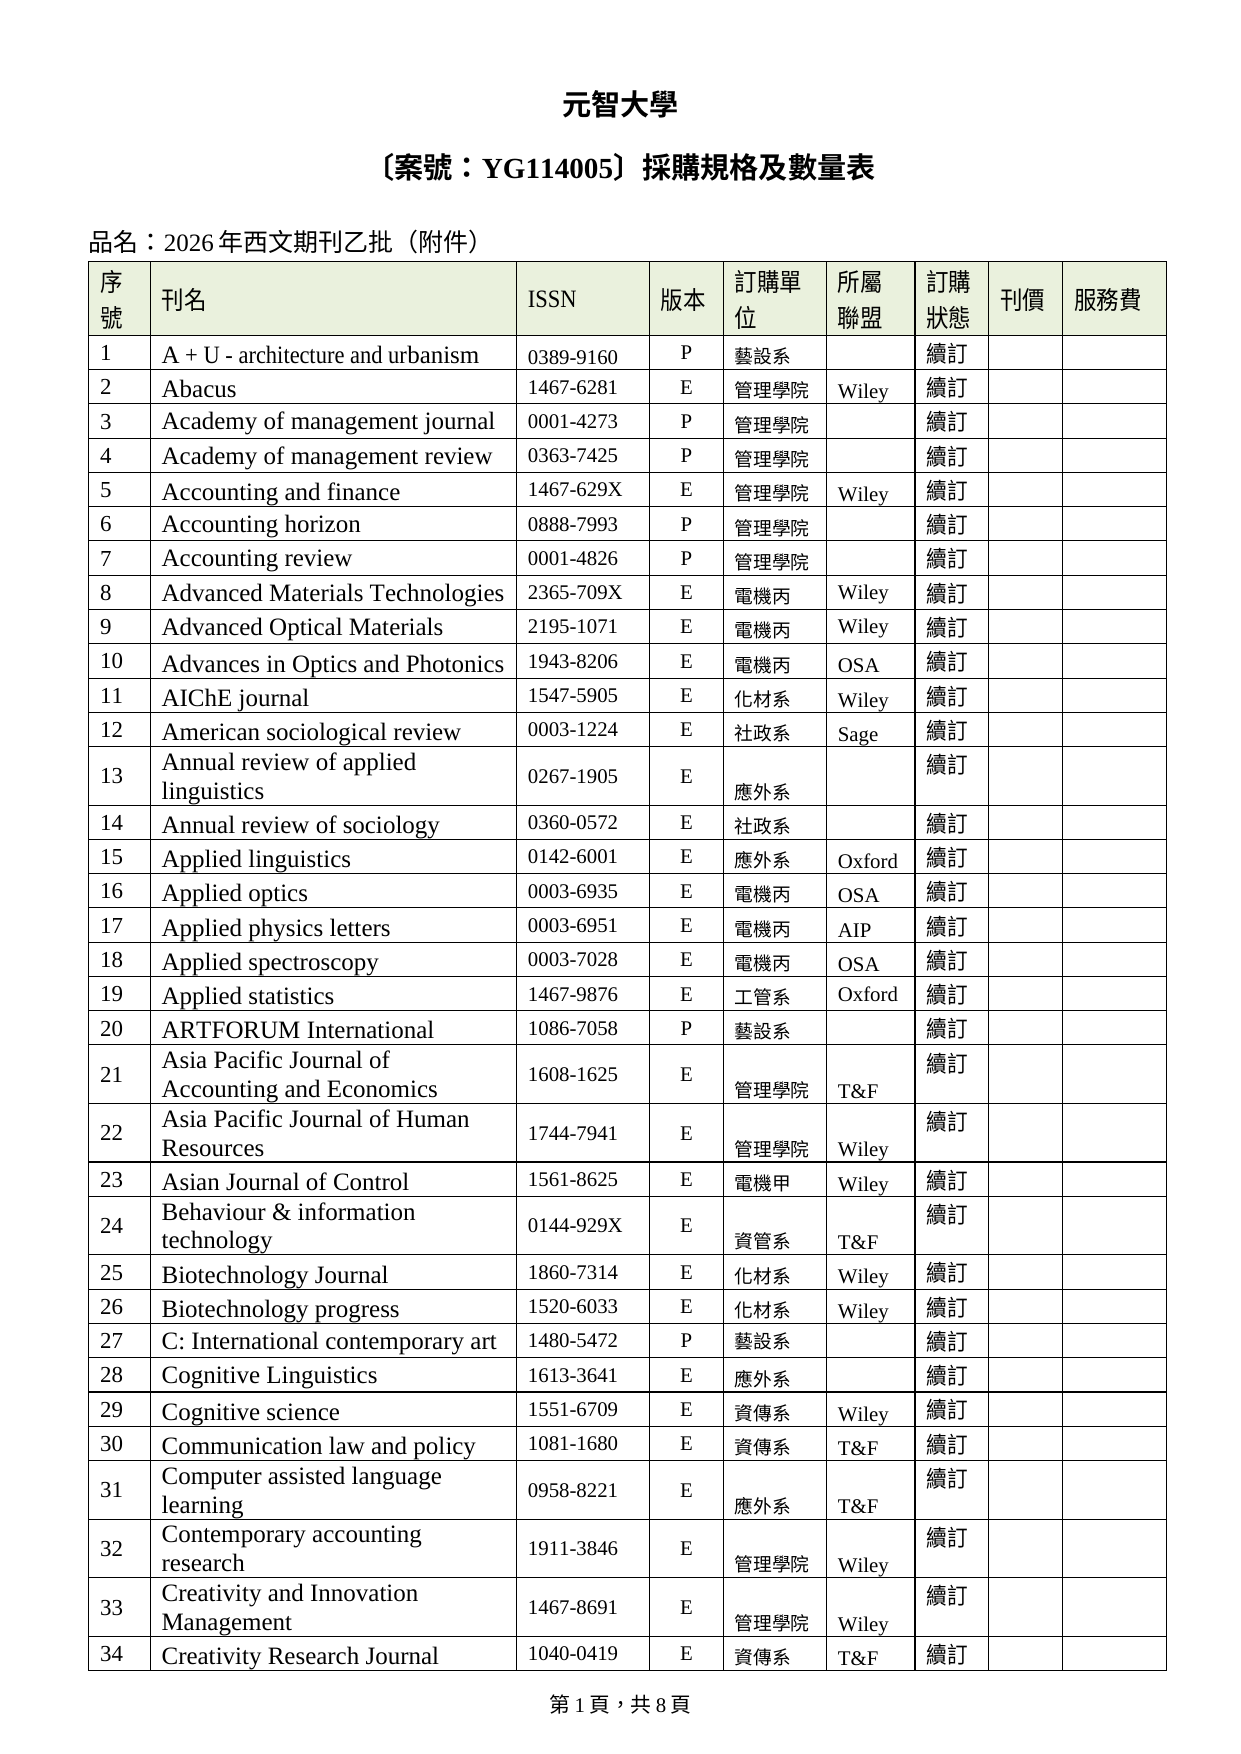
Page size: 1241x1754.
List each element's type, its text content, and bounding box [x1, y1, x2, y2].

table_cell Behaviour & information technology [151, 1197, 516, 1254]
table_cell [827, 747, 914, 804]
table_cell 管理學院 [724, 1104, 826, 1161]
table_cell 19 [89, 977, 150, 1010]
table_cell [989, 1163, 1062, 1196]
table_cell [1063, 1045, 1166, 1103]
table_cell 管理學院 [724, 1578, 826, 1636]
table_cell 30 [89, 1427, 150, 1460]
table_cell 續訂 [916, 1393, 988, 1426]
table_cell [989, 370, 1062, 403]
table_cell 27 [89, 1324, 150, 1357]
table_cell P [650, 404, 723, 437]
table_cell Oxford [827, 977, 914, 1010]
table_cell [989, 1324, 1062, 1357]
table_cell 32 [89, 1520, 150, 1577]
table_cell 管理學院 [724, 370, 826, 403]
table_cell 0003-7028 [517, 943, 649, 976]
table_cell [989, 576, 1062, 609]
table_cell [1063, 977, 1166, 1010]
table_cell Applied spectroscopy [151, 943, 516, 976]
table_cell 續訂 [916, 1104, 988, 1161]
table_cell 電機甲 [724, 1163, 826, 1196]
table_cell 工管系 [724, 977, 826, 1010]
table_cell [827, 439, 914, 472]
table_cell 續訂 [916, 541, 988, 574]
table_cell Accounting review [151, 541, 516, 574]
table_cell Oxford [827, 840, 914, 873]
table_cell [989, 610, 1062, 643]
table_cell 10 [89, 644, 150, 677]
table_cell Wiley [827, 1393, 914, 1426]
table_cell 0003-6951 [517, 908, 649, 942]
table_cell 7 [89, 541, 150, 574]
table_cell [1063, 576, 1166, 609]
table_header 刊名 [151, 262, 516, 335]
table_cell E [650, 747, 723, 804]
table_cell 1520-6033 [517, 1290, 649, 1323]
table_cell 應外系 [724, 747, 826, 804]
table_cell 1480-5472 [517, 1324, 649, 1357]
table_cell [1063, 644, 1166, 677]
table_cell P [650, 336, 723, 369]
table_cell Wiley [827, 370, 914, 403]
table_cell 續訂 [916, 1011, 988, 1044]
table_cell 0363-7425 [517, 439, 649, 472]
table_cell [989, 1427, 1062, 1460]
table_cell [1063, 1255, 1166, 1288]
text 品名：2026年西文期刊乙批（附件） [89, 199, 1152, 261]
table_cell 0389-9160 [517, 336, 649, 369]
table_cell [989, 1358, 1062, 1391]
table_cell [989, 644, 1062, 677]
table_cell 續訂 [916, 874, 988, 907]
table_cell 電機丙 [724, 644, 826, 677]
table_cell 1467-9876 [517, 977, 649, 1010]
table_cell [989, 1520, 1062, 1577]
table_cell 管理學院 [724, 1520, 826, 1577]
table_cell 續訂 [916, 1578, 988, 1636]
table_cell 管理學院 [724, 404, 826, 437]
table_cell 資管系 [724, 1197, 826, 1254]
table_cell AIChE journal [151, 679, 516, 712]
table_cell Applied optics [151, 874, 516, 907]
table_cell [1063, 610, 1166, 643]
table_cell E [650, 1163, 723, 1196]
table_header 訂購狀態 [916, 262, 988, 335]
table_cell Communication law and policy [151, 1427, 516, 1460]
table_cell 2 [89, 370, 150, 403]
table_cell 22 [89, 1104, 150, 1161]
table_cell [1063, 679, 1166, 712]
table_cell [827, 1324, 914, 1357]
table_header 所屬聯盟 [827, 262, 914, 335]
table_cell Advances in Optics and Photonics [151, 644, 516, 677]
table_cell [989, 541, 1062, 574]
table_cell 化材系 [724, 1255, 826, 1288]
table_cell [1063, 1197, 1166, 1254]
table_cell 電機丙 [724, 908, 826, 942]
table_cell [1063, 439, 1166, 472]
table_cell 續訂 [916, 713, 988, 746]
table_cell E [650, 644, 723, 677]
text 元智大學 [89, 61, 1152, 124]
table_cell Wiley [827, 1163, 914, 1196]
table_cell Wiley [827, 1104, 914, 1161]
table_cell Applied linguistics [151, 840, 516, 873]
table_cell 續訂 [916, 840, 988, 873]
table_cell [989, 874, 1062, 907]
table_cell 0360-0572 [517, 806, 649, 839]
table_cell Wiley [827, 610, 914, 643]
table_cell 0888-7993 [517, 507, 649, 540]
table_cell [1063, 747, 1166, 804]
table_cell [989, 908, 1062, 942]
table_cell 1081-1680 [517, 1427, 649, 1460]
table_cell P [650, 1011, 723, 1044]
table_cell 1744-7941 [517, 1104, 649, 1161]
table_cell E [650, 1427, 723, 1460]
table_cell 9 [89, 610, 150, 643]
table_cell P [650, 507, 723, 540]
table_cell 管理學院 [724, 541, 826, 574]
table_cell [1063, 1520, 1166, 1577]
table_cell 續訂 [916, 507, 988, 540]
table_cell 續訂 [916, 610, 988, 643]
table_cell 29 [89, 1393, 150, 1426]
table_cell OSA [827, 943, 914, 976]
table_cell Advanced Optical Materials [151, 610, 516, 643]
table_cell 化材系 [724, 1290, 826, 1323]
table_cell OSA [827, 874, 914, 907]
table_cell [989, 1011, 1062, 1044]
table_cell Cognitive Linguistics [151, 1358, 516, 1391]
table_cell 社政系 [724, 713, 826, 746]
table_cell Cognitive science [151, 1393, 516, 1426]
table_cell E [650, 908, 723, 942]
table_cell 續訂 [916, 1520, 988, 1577]
table_cell 1467-629X [517, 473, 649, 506]
table_cell [989, 747, 1062, 804]
table_cell Annual review of applied linguistics [151, 747, 516, 804]
table_cell Asia Pacific Journal of Human Resources [151, 1104, 516, 1161]
table_cell 續訂 [916, 576, 988, 609]
table_cell [989, 473, 1062, 506]
table_header ISSN [517, 262, 649, 335]
table_cell 藝設系 [724, 1011, 826, 1044]
table_cell 電機丙 [724, 610, 826, 643]
table_cell [989, 1045, 1062, 1103]
table_cell P [650, 439, 723, 472]
table_cell 續訂 [916, 977, 988, 1010]
table_header 訂購單位 [724, 262, 826, 335]
table_cell 1943-8206 [517, 644, 649, 677]
table_cell Applied statistics [151, 977, 516, 1010]
table_cell E [650, 840, 723, 873]
table_cell A + U - architecture and urbanism [151, 336, 516, 369]
table_header 刊價 [989, 262, 1062, 335]
table_cell 應外系 [724, 840, 826, 873]
table_cell [1063, 1011, 1166, 1044]
table_cell T&F [827, 1427, 914, 1460]
table_cell [989, 1197, 1062, 1254]
table_cell 1040-0419 [517, 1637, 649, 1670]
table_header 版本 [650, 262, 723, 335]
table_cell [1063, 1393, 1166, 1426]
table_cell 8 [89, 576, 150, 609]
table_cell E [650, 1255, 723, 1288]
table_cell 31 [89, 1461, 150, 1518]
table_cell 20 [89, 1011, 150, 1044]
table_cell E [650, 1578, 723, 1636]
table_cell E [650, 473, 723, 506]
table_cell 電機丙 [724, 874, 826, 907]
table_cell ARTFORUM International [151, 1011, 516, 1044]
table_cell 33 [89, 1578, 150, 1636]
table_cell [1063, 840, 1166, 873]
table_cell E [650, 1045, 723, 1103]
table_cell E [650, 610, 723, 643]
table_cell 1613-3641 [517, 1358, 649, 1391]
table_cell [1063, 1290, 1166, 1323]
table_cell 5 [89, 473, 150, 506]
table_cell [1063, 507, 1166, 540]
table_cell 1911-3846 [517, 1520, 649, 1577]
table_cell 0003-1224 [517, 713, 649, 746]
table_cell 應外系 [724, 1358, 826, 1391]
table_cell 藝設系 [724, 1324, 826, 1357]
table_cell Wiley [827, 1255, 914, 1288]
table_cell 續訂 [916, 404, 988, 437]
table_cell 續訂 [916, 806, 988, 839]
table_cell Academy of management journal [151, 404, 516, 437]
table_cell E [650, 806, 723, 839]
table_cell [989, 439, 1062, 472]
table_cell 資傳系 [724, 1637, 826, 1670]
table_cell E [650, 1197, 723, 1254]
table_cell 續訂 [916, 336, 988, 369]
table_cell Biotechnology progress [151, 1290, 516, 1323]
table_cell 0958-8221 [517, 1461, 649, 1518]
table_cell 0142-6001 [517, 840, 649, 873]
table_cell Academy of management review [151, 439, 516, 472]
table_cell Accounting and finance [151, 473, 516, 506]
table_cell [989, 404, 1062, 437]
table_cell 1551-6709 [517, 1393, 649, 1426]
table_cell [989, 1393, 1062, 1426]
table_cell 續訂 [916, 1163, 988, 1196]
table_cell 管理學院 [724, 473, 826, 506]
table_cell 藝設系 [724, 336, 826, 369]
table_cell [827, 336, 914, 369]
text 〔案號：YG114005〕採購規格及數量表 [89, 124, 1152, 186]
table_cell Accounting horizon [151, 507, 516, 540]
table_cell 續訂 [916, 908, 988, 942]
table_cell E [650, 679, 723, 712]
table_cell 續訂 [916, 1461, 988, 1518]
table_cell 資傳系 [724, 1427, 826, 1460]
table_cell [989, 977, 1062, 1010]
table_cell [1063, 874, 1166, 907]
table_cell [827, 806, 914, 839]
table_cell 1 [89, 336, 150, 369]
table_cell 25 [89, 1255, 150, 1288]
table_cell [1063, 473, 1166, 506]
table_cell [827, 1358, 914, 1391]
table_cell E [650, 1393, 723, 1426]
table_cell P [650, 1324, 723, 1357]
table_cell 14 [89, 806, 150, 839]
table_cell 18 [89, 943, 150, 976]
table_cell [1063, 1461, 1166, 1518]
table_cell 21 [89, 1045, 150, 1103]
table_cell P [650, 541, 723, 574]
table_cell 續訂 [916, 1045, 988, 1103]
table_cell 4 [89, 439, 150, 472]
table_cell Asia Pacific Journal of Accounting and Economics [151, 1045, 516, 1103]
table_cell 13 [89, 747, 150, 804]
table_cell 續訂 [916, 679, 988, 712]
table_cell 續訂 [916, 1358, 988, 1391]
table_cell Wiley [827, 1290, 914, 1323]
table_cell [989, 679, 1062, 712]
table_cell 續訂 [916, 747, 988, 804]
table_cell [989, 713, 1062, 746]
table_cell 6 [89, 507, 150, 540]
table_cell [989, 840, 1062, 873]
table_cell 續訂 [916, 439, 988, 472]
table_cell 續訂 [916, 644, 988, 677]
table_cell 續訂 [916, 370, 988, 403]
table_cell 管理學院 [724, 1045, 826, 1103]
table_cell 續訂 [916, 1290, 988, 1323]
table_cell 化材系 [724, 679, 826, 712]
table_cell Applied physics letters [151, 908, 516, 942]
table_cell [989, 1461, 1062, 1518]
table_cell 電機丙 [724, 943, 826, 976]
table_cell [1063, 1637, 1166, 1670]
table_cell 1860-7314 [517, 1255, 649, 1288]
table_cell [989, 806, 1062, 839]
table_cell 續訂 [916, 1637, 988, 1670]
table_header 服務費 [1063, 262, 1166, 335]
table_cell 續訂 [916, 1255, 988, 1288]
table_cell Creativity and Innovation Management [151, 1578, 516, 1636]
table_cell [1063, 370, 1166, 403]
table_cell 12 [89, 713, 150, 746]
table_cell Advanced Materials Technologies [151, 576, 516, 609]
table_cell E [650, 1358, 723, 1391]
table_cell 16 [89, 874, 150, 907]
table_cell 0001-4273 [517, 404, 649, 437]
table_cell 2195-1071 [517, 610, 649, 643]
table_cell E [650, 1461, 723, 1518]
table_cell [989, 1104, 1062, 1161]
table_cell 管理學院 [724, 439, 826, 472]
table_cell [827, 507, 914, 540]
table_cell E [650, 1290, 723, 1323]
table_cell 續訂 [916, 1324, 988, 1357]
table_cell E [650, 713, 723, 746]
table_cell [989, 943, 1062, 976]
table_cell 11 [89, 679, 150, 712]
table_cell C: International contemporary art [151, 1324, 516, 1357]
table_cell 續訂 [916, 1197, 988, 1254]
table_cell E [650, 874, 723, 907]
table_cell 28 [89, 1358, 150, 1391]
table_cell Biotechnology Journal [151, 1255, 516, 1288]
table_cell Wiley [827, 576, 914, 609]
table_cell 1086-7058 [517, 1011, 649, 1044]
table_cell 3 [89, 404, 150, 437]
table_cell [827, 1011, 914, 1044]
table_cell 續訂 [916, 943, 988, 976]
table_cell [827, 541, 914, 574]
table_cell E [650, 943, 723, 976]
table_cell AIP [827, 908, 914, 942]
table_cell Asian Journal of Control [151, 1163, 516, 1196]
table_header 序號 [89, 262, 150, 335]
table_cell American sociological review [151, 713, 516, 746]
table_cell 0144-929X [517, 1197, 649, 1254]
table_cell [1063, 1578, 1166, 1636]
table_cell E [650, 576, 723, 609]
table_cell [1063, 1427, 1166, 1460]
table_cell 1547-5905 [517, 679, 649, 712]
table_cell 1561-8625 [517, 1163, 649, 1196]
table_cell Creativity Research Journal [151, 1637, 516, 1670]
table_cell 23 [89, 1163, 150, 1196]
table_cell [1063, 1104, 1166, 1161]
table_cell Wiley [827, 1520, 914, 1577]
table_cell 34 [89, 1637, 150, 1670]
table_cell 24 [89, 1197, 150, 1254]
table_cell Annual review of sociology [151, 806, 516, 839]
table_cell 0267-1905 [517, 747, 649, 804]
table_cell 15 [89, 840, 150, 873]
table_cell 17 [89, 908, 150, 942]
table_cell T&F [827, 1461, 914, 1518]
table_cell 1608-1625 [517, 1045, 649, 1103]
table_cell [1063, 908, 1166, 942]
table_cell E [650, 370, 723, 403]
table_cell Contemporary accounting research [151, 1520, 516, 1577]
table_cell 資傳系 [724, 1393, 826, 1426]
table_cell E [650, 977, 723, 1010]
table_cell [1063, 541, 1166, 574]
table_cell [989, 1637, 1062, 1670]
table_cell 1467-6281 [517, 370, 649, 403]
table_cell 1467-8691 [517, 1578, 649, 1636]
table_cell [1063, 1324, 1166, 1357]
table_cell [989, 1290, 1062, 1323]
table_cell [1063, 943, 1166, 976]
table_cell 管理學院 [724, 507, 826, 540]
table_cell [1063, 1358, 1166, 1391]
table_cell 社政系 [724, 806, 826, 839]
table_cell Wiley [827, 1578, 914, 1636]
table_cell 0003-6935 [517, 874, 649, 907]
table_cell E [650, 1104, 723, 1161]
table_cell [989, 336, 1062, 369]
table_cell Computer assisted language learning [151, 1461, 516, 1518]
table_cell [1063, 713, 1166, 746]
table_cell [1063, 404, 1166, 437]
table_cell [1063, 806, 1166, 839]
table_cell 電機丙 [724, 576, 826, 609]
table_cell Wiley [827, 679, 914, 712]
table_cell 應外系 [724, 1461, 826, 1518]
table_cell [989, 507, 1062, 540]
table_cell E [650, 1637, 723, 1670]
table_cell 26 [89, 1290, 150, 1323]
table_cell E [650, 1520, 723, 1577]
table_cell 2365-709X [517, 576, 649, 609]
table_cell 0001-4826 [517, 541, 649, 574]
table_cell [827, 404, 914, 437]
table_cell [1063, 1163, 1166, 1196]
table_cell [989, 1578, 1062, 1636]
table_cell 續訂 [916, 473, 988, 506]
table_cell Wiley [827, 473, 914, 506]
table_cell OSA [827, 644, 914, 677]
table_cell Sage [827, 713, 914, 746]
table_cell [989, 1255, 1062, 1288]
table_cell Abacus [151, 370, 516, 403]
table_cell T&F [827, 1637, 914, 1670]
table_cell T&F [827, 1045, 914, 1103]
table_cell 續訂 [916, 1427, 988, 1460]
table_cell T&F [827, 1197, 914, 1254]
table_cell [1063, 336, 1166, 369]
